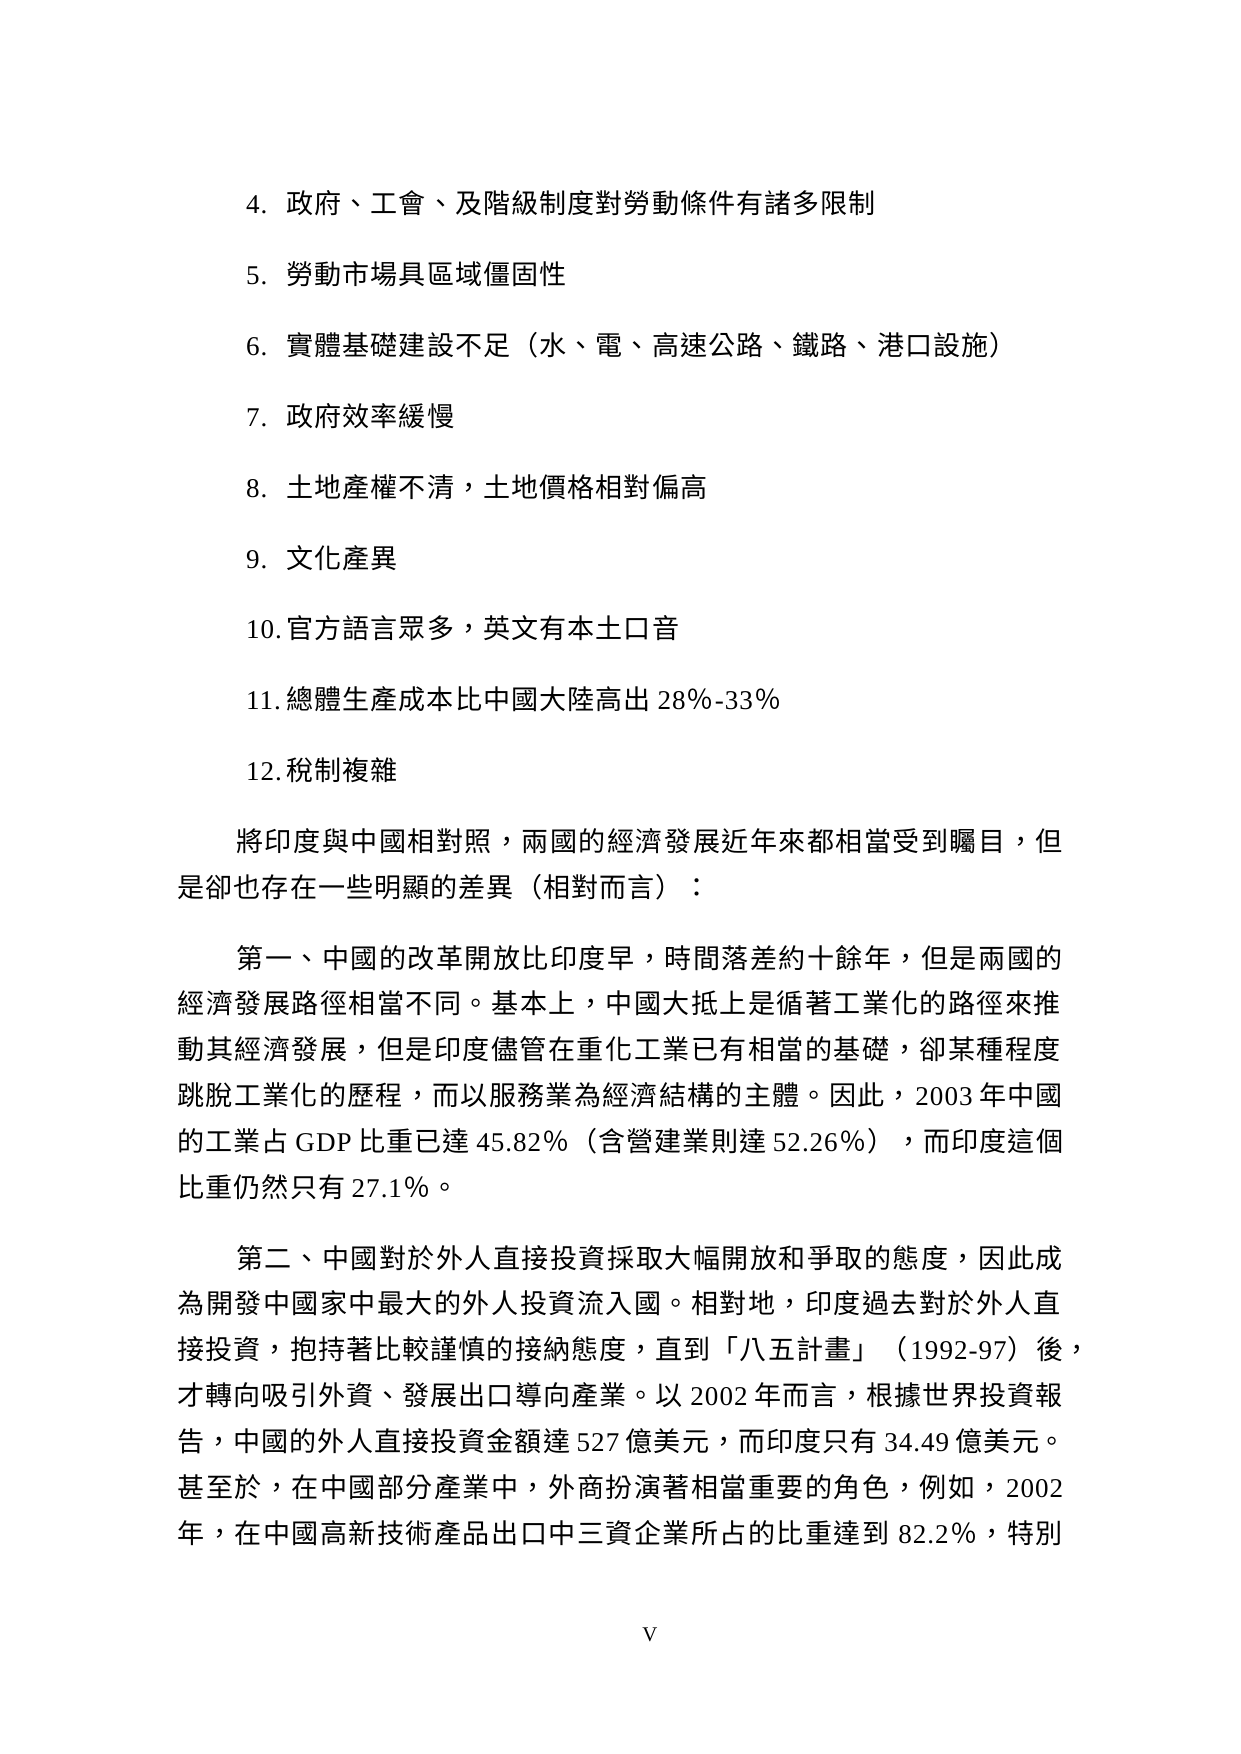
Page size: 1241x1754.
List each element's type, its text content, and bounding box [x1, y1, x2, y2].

list 稅制複雜 [246, 744, 1063, 790]
list 總體生產成本比中國大陸高出28％-33％ [246, 673, 1063, 719]
list 實體基礎建設不足（水、電、高速公路、鐵路、港口設施） [246, 319, 1063, 365]
list 官方語言眾多，英文有本土口音 [246, 602, 1063, 648]
list 政府效率緩慢 [246, 390, 1063, 436]
list 勞動市場具區域僵固性 [246, 248, 1063, 294]
text 第一、中國的改革開放比印度早，時間落差約十餘年，但是兩國的經濟發展路徑相當不同。基本上，中國大抵上是循著工業化的路徑來推動其經濟發展，但是印度儘管在重化工業已有相當的基礎，卻某種程度跳脫工業化的歷程，而以服務業為經濟結構的主體。因此，2003年中國的工業占GDP比重已達45.82％（含營建業則達52.26％），而印度這個比重仍然只有27.1％。 [177, 931, 1063, 1206]
text 第二、中國對於外人直接投資採取大幅開放和爭取的態度，因此成為開發中國家中最大的外人投資流入國。相對地，印度過去對於外人直接投資，抱持著比較謹慎的接納態度，直到「八五計畫」（1992-97）後，才轉向吸引外資、發展出口導向產業。以2002年而言，根據世界投資報告，中國的外人直接投資金額達527億美元，而印度只有34.49億美元。甚至於，在中國部分產業中，外商扮演著相當重要的角色，例如，2002年，在中國高新技術產品出口中三資企業所占的比重達到82.2％，特別是外商獨資企業所占的比重首次超過50％，達到55.4％。相對地，印度的主要出口產業中，本土企業仍然扮演著主導者的角色。 [177, 1231, 1063, 1552]
list 文化產異 [246, 531, 1063, 577]
list 政府、工會、及階級制度對勞動條件有諸多限制 [246, 177, 1063, 223]
text 將印度與中國相對照，兩國的經濟發展近年來都相當受到矚目，但是卻也存在一些明顯的差異（相對而言）： [177, 815, 1063, 906]
list 土地產權不清，土地價格相對偏高 [246, 461, 1063, 506]
